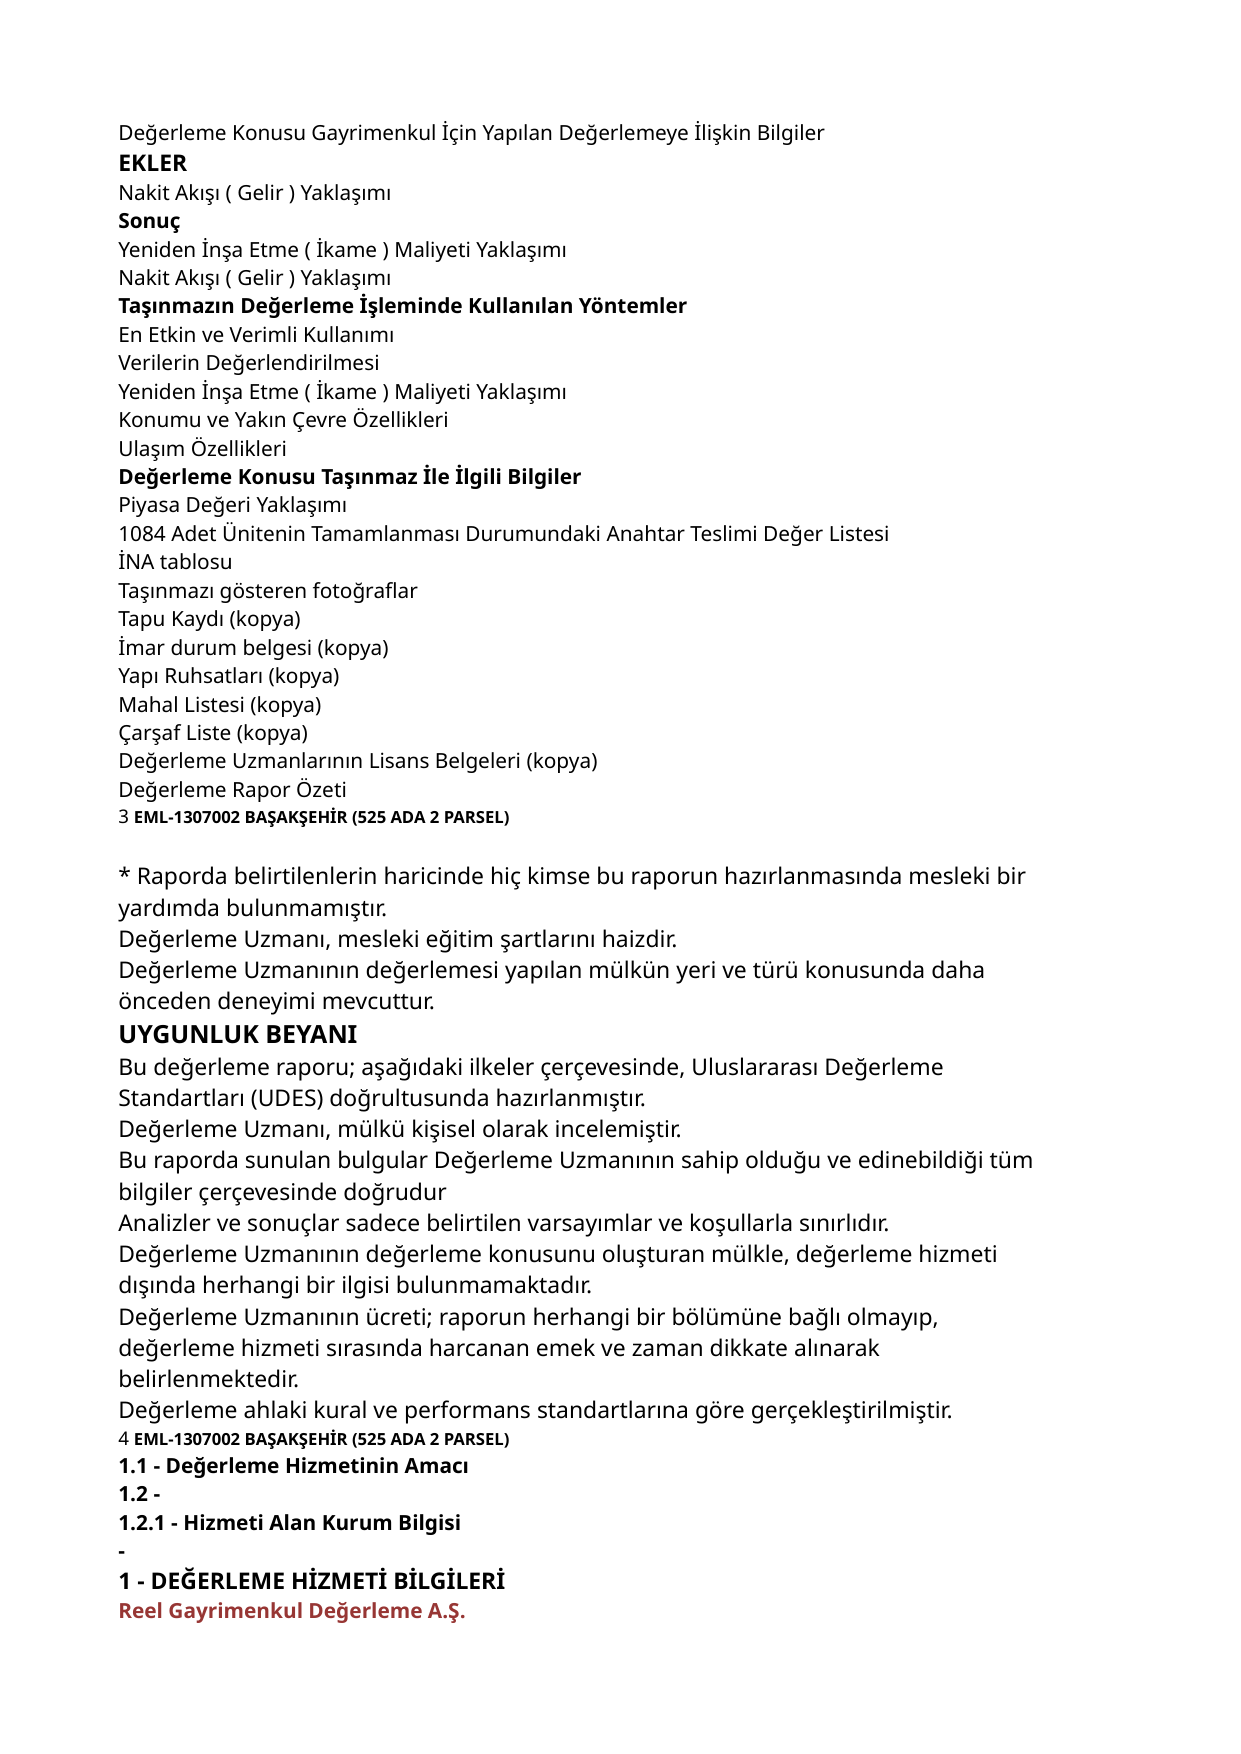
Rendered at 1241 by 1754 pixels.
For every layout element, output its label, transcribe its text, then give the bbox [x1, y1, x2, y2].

text Nakit Akışı ( Gelir ) Yaklaşımı [118, 178, 1122, 206]
text Değerleme Rapor Özeti [118, 775, 1122, 803]
text Tapu Kaydı (kopya) [118, 604, 1122, 633]
text Değerleme Uzmanı, mesleki eğitim şartlarını haizdir. [118, 923, 1122, 954]
text 1084 Adet Ünitenin Tamamlanması Durumundaki Anahtar Teslimi Değer Listesi [118, 519, 1122, 547]
text Değerleme Konusu Taşınmaz İle İlgili Bilgiler [118, 462, 1122, 491]
text Piyasa Değeri Yaklaşımı [118, 491, 1122, 519]
text Ulaşım Özellikleri [118, 434, 1122, 462]
text Sonuç [118, 206, 1122, 235]
text Analizler ve sonuçlar sadece belirtilen varsayımlar ve koşullarla sınırlıdır. [118, 1207, 1122, 1238]
text Değerleme Uzmanı, mülkü kişisel olarak incelemiştir. [118, 1113, 1122, 1144]
text İmar durum belgesi (kopya) [118, 633, 1122, 661]
text UYGUNLUK BEYANI [118, 1016, 1122, 1051]
text Standartları (UDES) doğrultusunda hazırlanmıştır. [118, 1082, 1122, 1113]
text 1 - DEĞERLEME HİZMETİ BİLGİLERİ [118, 1565, 1122, 1596]
text Değerleme Uzmanının değerlemesi yapılan mülkün yeri ve türü konusunda daha [118, 954, 1122, 985]
text Verilerin Değerlendirilmesi [118, 348, 1122, 377]
text Reel Gayrimenkul Değerleme A.Ş. [118, 1596, 1122, 1624]
text yardımda bulunmamıştır. [118, 891, 1122, 923]
text Taşınmazın Değerleme İşleminde Kullanılan Yöntemler [118, 292, 1122, 320]
text Yeniden İnşa Etme ( İkame ) Maliyeti Yaklaşımı [118, 235, 1122, 263]
text Yapı Ruhsatları (kopya) [118, 661, 1122, 690]
text Değerleme ahlaki kural ve performans standartlarına göre gerçekleştirilmiştir. [118, 1394, 1122, 1426]
text 1.2 - [118, 1479, 1122, 1508]
text 1.2.1 - Hizmeti Alan Kurum Bilgisi [118, 1508, 1122, 1536]
text Mahal Listesi (kopya) [118, 690, 1122, 718]
text En Etkin ve Verimli Kullanımı [118, 320, 1122, 348]
text 4 EML-1307002 BAŞAKŞEHİR (525 ADA 2 PARSEL) [118, 1426, 1122, 1451]
text Değerleme Uzmanının değerleme konusunu oluşturan mülkle, değerleme hizmeti [118, 1238, 1122, 1269]
text EKLER [118, 147, 1122, 178]
text * Raporda belirtilenlerin haricinde hiç kimse bu raporun hazırlanmasında mesleki bir [118, 860, 1122, 891]
text Değerleme Uzmanının ücreti; raporun herhangi bir bölümüne bağlı olmayıp, [118, 1301, 1122, 1332]
text Nakit Akışı ( Gelir ) Yaklaşımı [118, 263, 1122, 292]
text Yeniden İnşa Etme ( İkame ) Maliyeti Yaklaşımı [118, 377, 1122, 405]
text Çarşaf Liste (kopya) [118, 718, 1122, 747]
text belirlenmektedir. [118, 1363, 1122, 1394]
text Konumu ve Yakın Çevre Özellikleri [118, 405, 1122, 434]
text dışında herhangi bir ilgisi bulunmamaktadır. [118, 1269, 1122, 1301]
text Bu raporda sunulan bulgular Değerleme Uzmanının sahip olduğu ve edinebildiği tüm [118, 1144, 1122, 1176]
text Taşınmazı gösteren fotoğraflar [118, 576, 1122, 604]
text önceden deneyimi mevcuttur. [118, 985, 1122, 1016]
text Değerleme Konusu Gayrimenkul İçin Yapılan Değerlemeye İlişkin Bilgiler [118, 118, 1122, 147]
text Değerleme Uzmanlarının Lisans Belgeleri (kopya) [118, 747, 1122, 775]
text değerleme hizmeti sırasında harcanan emek ve zaman dikkate alınarak [118, 1332, 1122, 1363]
text bilgiler çerçevesinde doğrudur [118, 1176, 1122, 1207]
text İNA tablosu [118, 547, 1122, 576]
text 1.1 - Değerleme Hizmetinin Amacı [118, 1451, 1122, 1479]
text - [118, 1536, 1122, 1565]
text 3 EML-1307002 BAŞAKŞEHİR (525 ADA 2 PARSEL) [118, 803, 1122, 829]
text Bu değerleme raporu; aşağıdaki ilkeler çerçevesinde, Uluslararası Değerleme [118, 1051, 1122, 1082]
